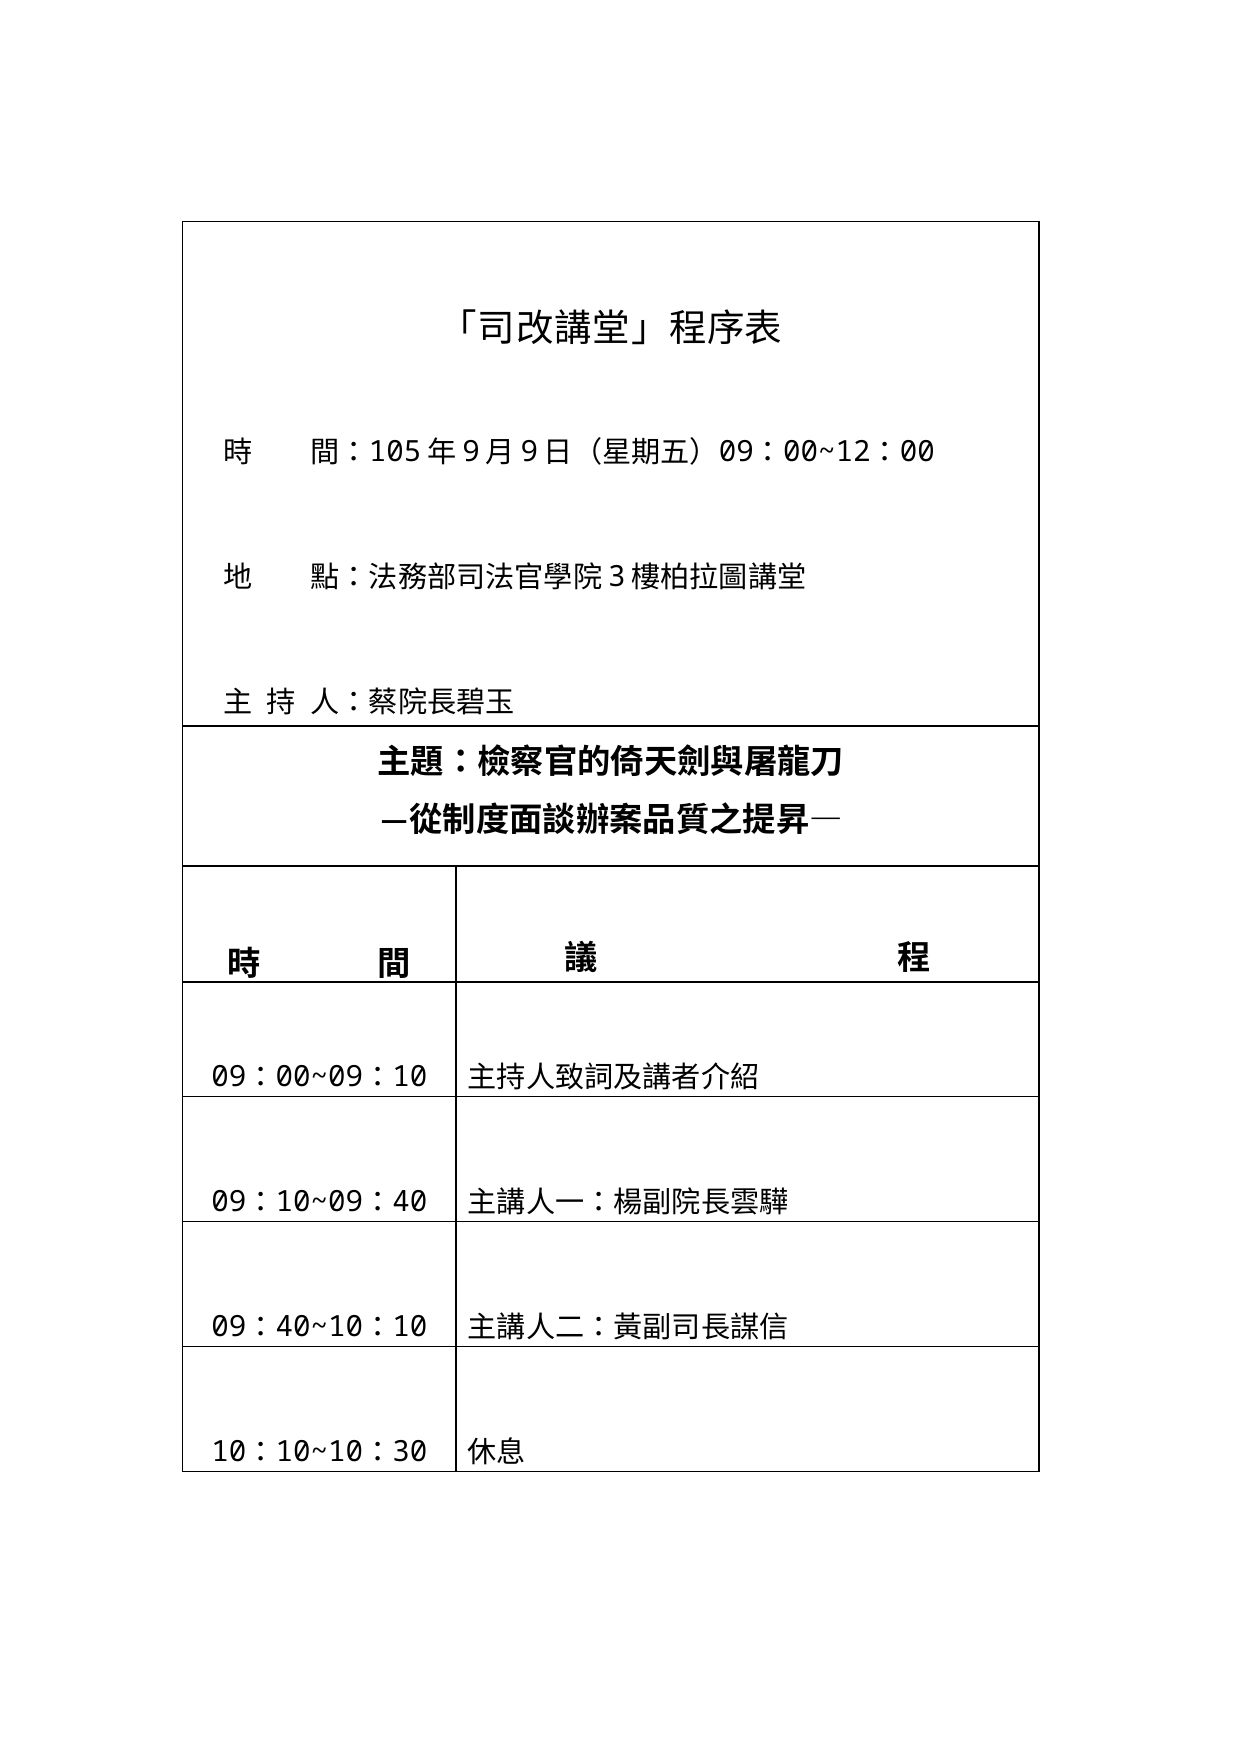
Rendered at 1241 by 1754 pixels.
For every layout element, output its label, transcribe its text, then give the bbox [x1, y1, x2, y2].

table_cell 10：10~10：30 [183, 1347, 455, 1471]
table_cell 09：00~09：10 [183, 983, 455, 1096]
table_cell 主講人一：楊副院長雲驊 [457, 1097, 1038, 1221]
table_cell 09：10~09：40 [183, 1097, 455, 1221]
table_cell 主題：檢察官的倚天劍與屠龍刀 —從制度面談辦案品質之提昇— [183, 727, 1038, 865]
table_cell 主持人致詞及講者介紹 [457, 983, 1038, 1096]
table_cell 時 間 [183, 867, 455, 981]
table_cell 議 程 [457, 867, 1038, 981]
table_header 「司改講堂」程序表 時 間：105年9月9日（星期五）09：00~12：00 地 點：法務部司法官學院3樓柏拉圖講堂 主 持 人：蔡院長碧玉 [183, 222, 1038, 725]
table_cell 休息 [457, 1347, 1038, 1471]
table_cell 主講人二：黃副司長謀信 [457, 1222, 1038, 1346]
table_cell 09：40~10：10 [183, 1222, 455, 1346]
